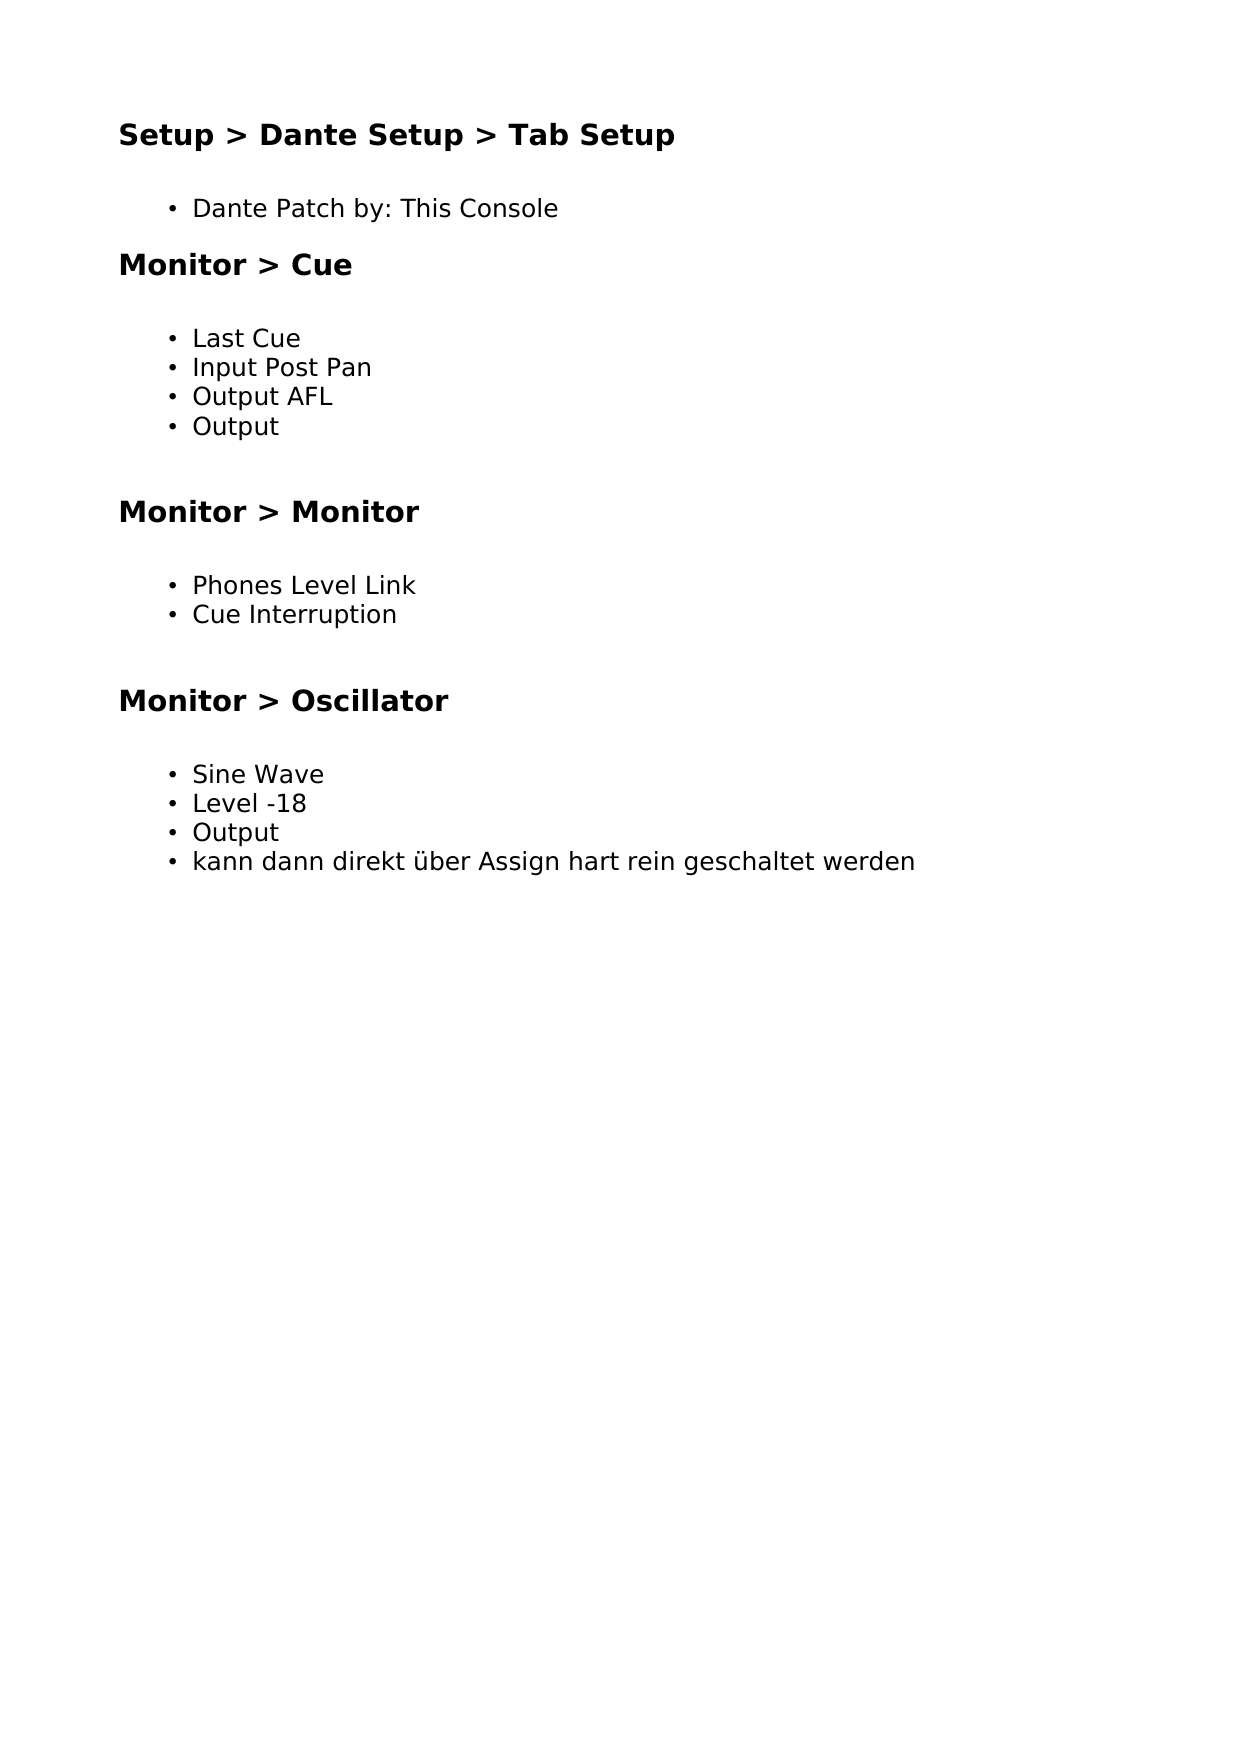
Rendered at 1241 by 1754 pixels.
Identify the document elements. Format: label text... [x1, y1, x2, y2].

subtitle Setup > Dante Setup > Tab Setup [118, 118, 1122, 152]
list kann dann direkt über Assign hart rein geschaltet werden [177, 847, 1122, 877]
list Phones Level Link [177, 571, 1122, 600]
list Output AFL [177, 382, 1122, 412]
list Cue Interruption [177, 600, 1122, 629]
list Input Post Pan [177, 353, 1122, 382]
list Output [177, 818, 1122, 847]
subtitle Monitor > Oscillator [118, 684, 1122, 718]
list Sine Wave [177, 760, 1122, 789]
list Level -18 [177, 789, 1122, 818]
list Output [177, 412, 1122, 441]
subtitle Monitor > Monitor [118, 495, 1122, 529]
list Dante Patch by: This Console [177, 194, 1122, 223]
list Last Cue [177, 324, 1122, 353]
subtitle Monitor > Cue [118, 248, 1122, 282]
